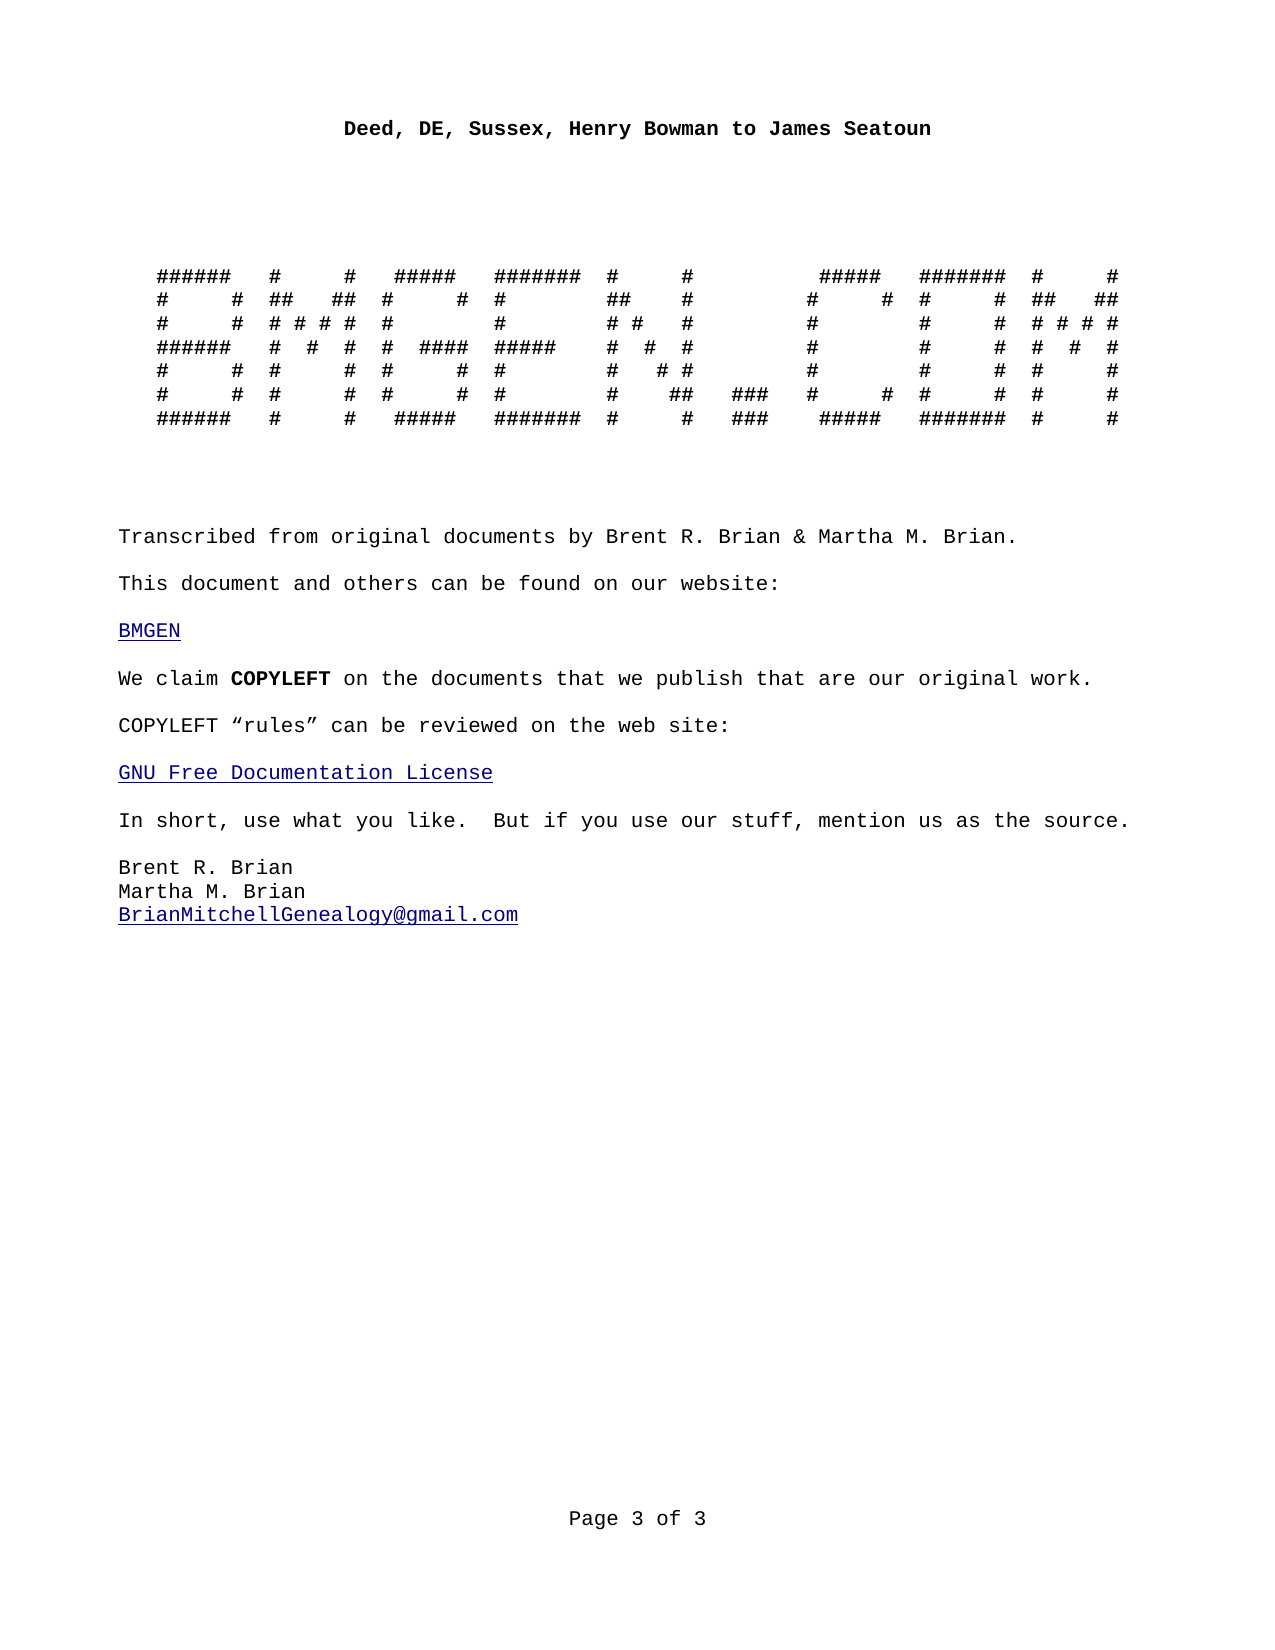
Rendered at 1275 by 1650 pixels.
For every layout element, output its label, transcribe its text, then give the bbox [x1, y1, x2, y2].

text BrianMitchellGenealogy@gmail.com [118, 904, 1157, 928]
text In short, use what you like. But if you use our stuff, mention us as the source. [118, 810, 1157, 833]
text # # ## ## # # # ## # # # # # ## ## [118, 289, 1157, 313]
text GNU Free Documentation License [118, 762, 1157, 786]
text # # # # # # # # # # # # # # # [118, 360, 1157, 384]
text COPYLEFT “rules” can be reviewed on the web site: [118, 715, 1157, 739]
text # # # # # # # # ## ### # # # # # # [118, 384, 1157, 408]
text Transcribed from original documents by Brent R. Brian & Martha M. Brian. [118, 526, 1157, 549]
text We claim COPYLEFT on the documents that we publish that are our original work. [118, 668, 1157, 691]
text This document and others can be found on our website: [118, 573, 1157, 597]
text # # # # # # # # # # # # # # # # # # [118, 313, 1157, 337]
text Brent R. Brian [118, 857, 1157, 881]
text BMGEN [118, 621, 1157, 644]
text ###### # # ##### ####### # # ##### ####### # # [118, 266, 1157, 289]
text Martha M. Brian [118, 881, 1157, 904]
text ###### # # # # #### ##### # # # # # # # # # [118, 337, 1157, 360]
text ###### # # ##### ####### # # ### ##### ####### # # [118, 408, 1157, 431]
